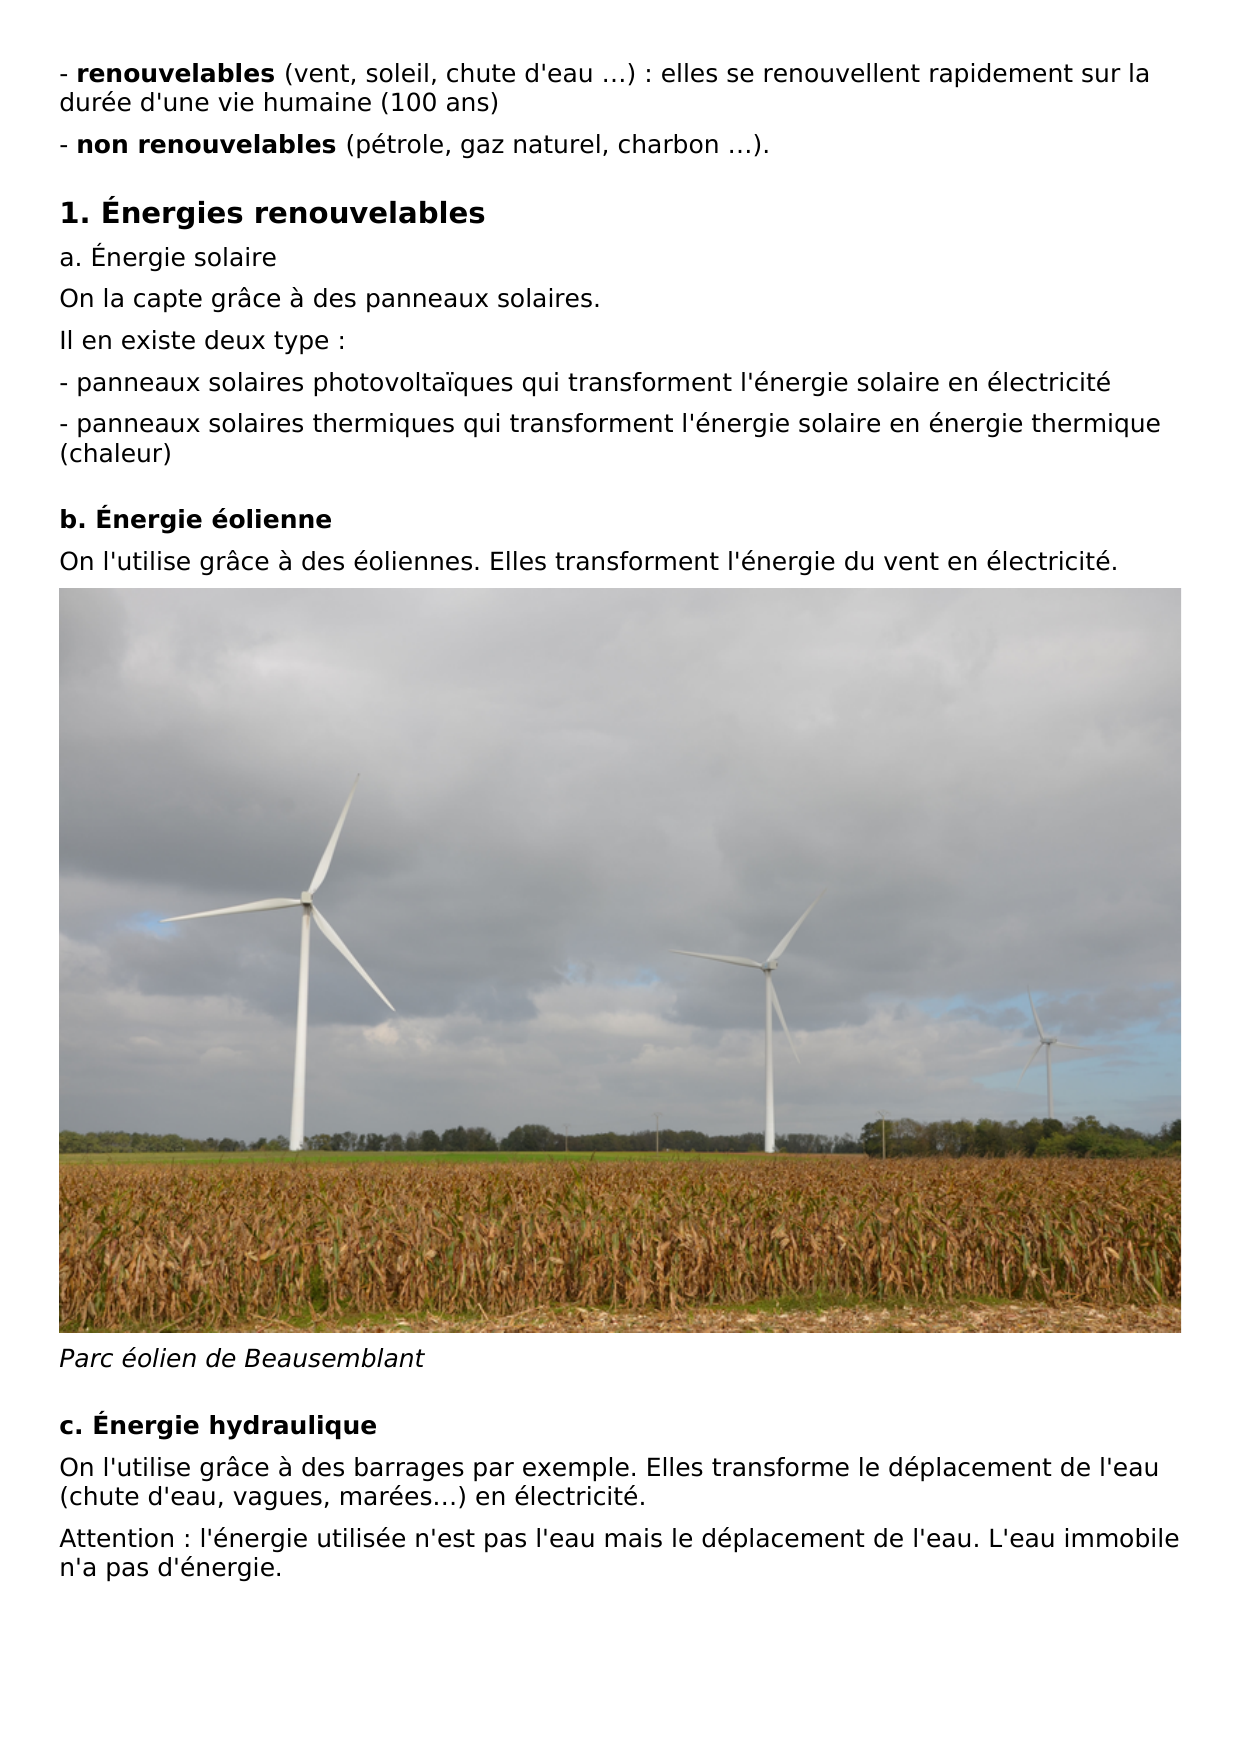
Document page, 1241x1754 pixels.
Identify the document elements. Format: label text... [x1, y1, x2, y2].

text - renouvelables (vent, soleil, chute d'eau …) : elles se renouvellent rapidement sur la durée d'une vie humaine (100 ans) [59, 59, 1181, 117]
text Il en existe deux type : [59, 326, 1181, 356]
subtitle 1. Énergies renouvelables [59, 197, 1181, 231]
text Parc éolien de Beausemblant [59, 1345, 1181, 1374]
text - non renouvelables (pétrole, gaz naturel, charbon …). [59, 130, 1181, 159]
text On l'utilise grâce à des barrages par exemple. Elles transforme le déplacement de l'eau (chute d'eau, vagues, marées…) en électricité. [59, 1453, 1181, 1511]
text - panneaux solaires photovoltaïques qui transforment l'énergie solaire en électricité [59, 368, 1181, 397]
text Attention : l'énergie utilisée n'est pas l'eau mais le déplacement de l'eau. L'eau immobile n'a pas d'énergie. [59, 1524, 1181, 1582]
text - panneaux solaires thermiques qui transforment l'énergie solaire en énergie thermique (chaleur) [59, 410, 1181, 468]
subtitle b. Énergie éolienne [59, 506, 1181, 535]
text On l'utilise grâce à des éoliennes. Elles transforment l'énergie du vent en électricité. [59, 547, 1181, 576]
text a. Énergie solaire [59, 243, 1181, 272]
picture [59, 588, 1182, 1333]
text On la capte grâce à des panneaux solaires. [59, 285, 1181, 314]
subtitle c. Énergie hydraulique [59, 1411, 1181, 1441]
